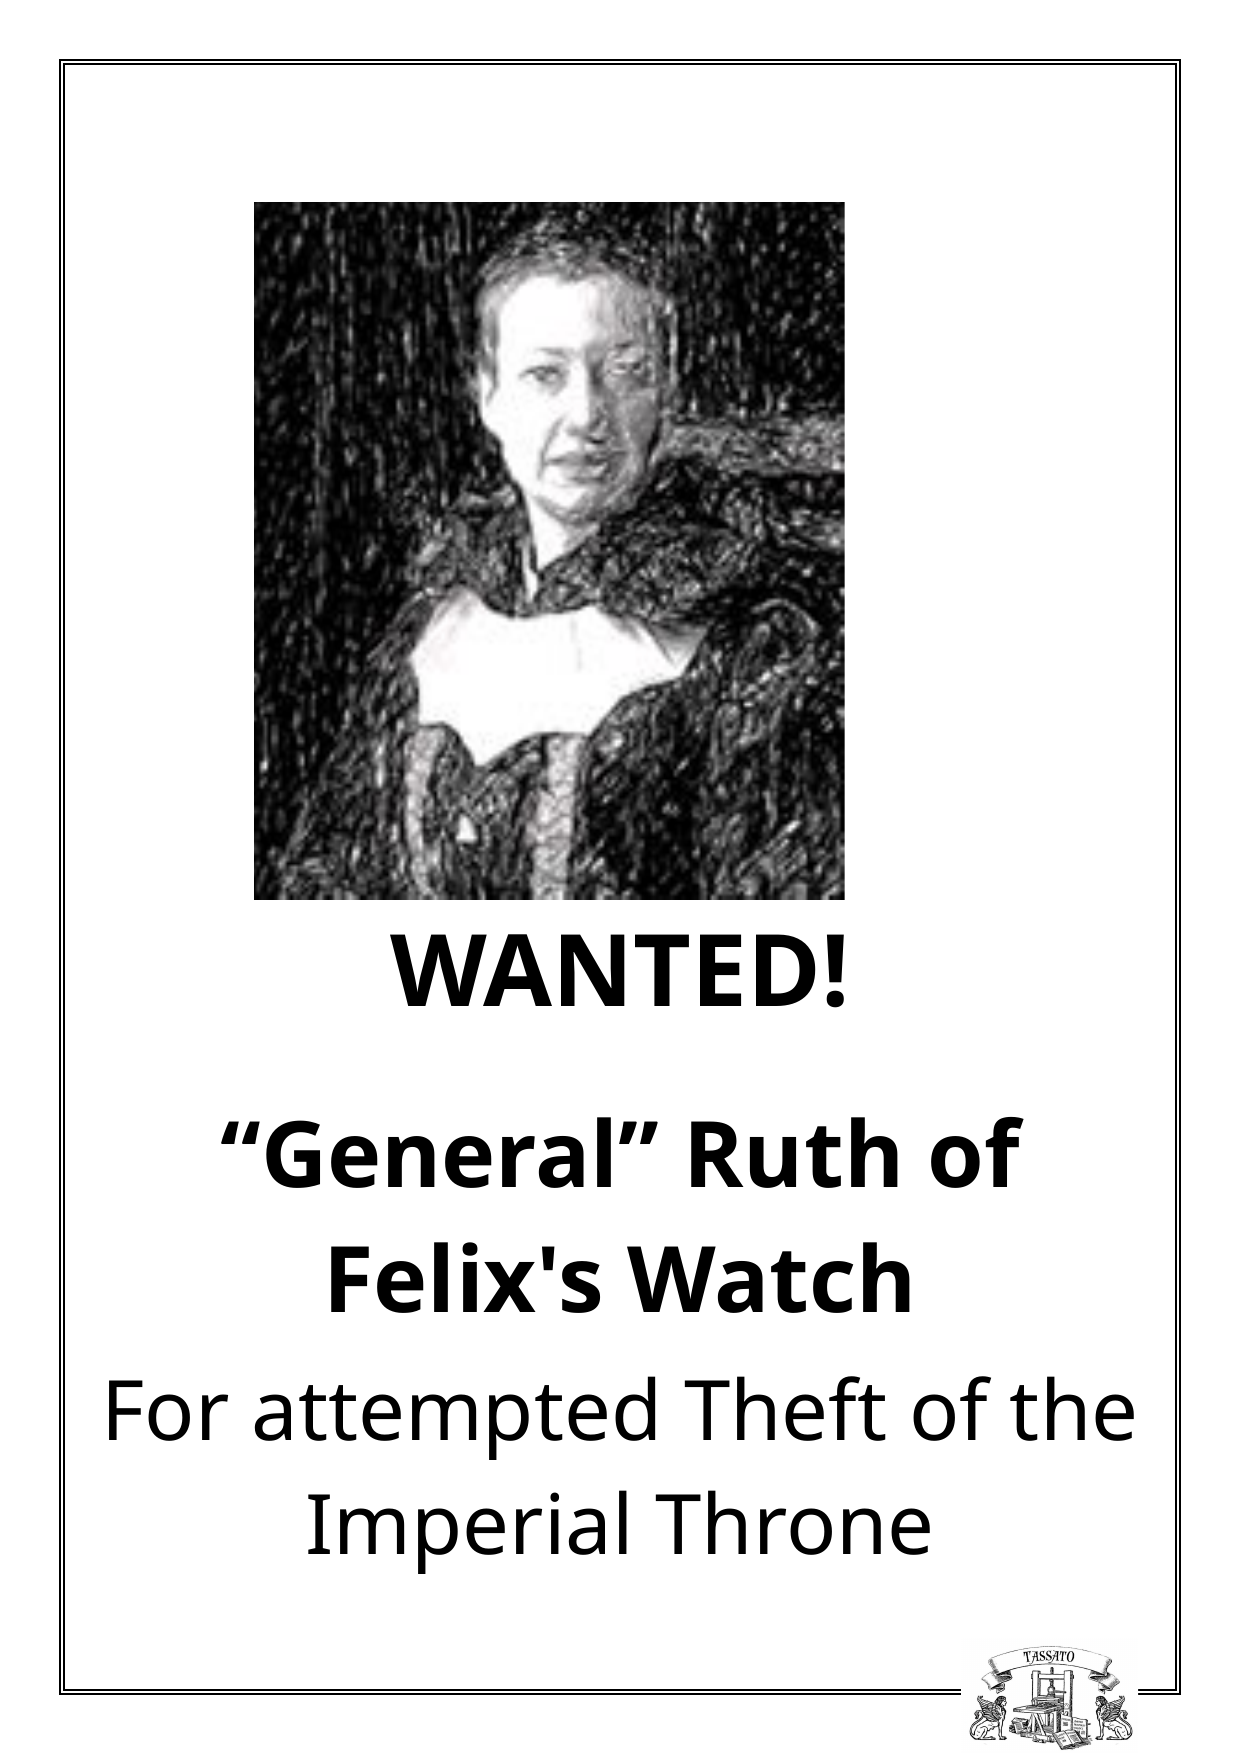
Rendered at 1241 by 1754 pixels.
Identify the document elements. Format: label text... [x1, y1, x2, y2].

subtitle “General” Ruth of Felix's Watch [68, 1089, 1172, 1339]
text For attempted Theft of the Imperial Throne [68, 1352, 1172, 1579]
picture [254, 202, 845, 900]
text WANTED! [68, 68, 1172, 1036]
picture [961, 1638, 1139, 1753]
